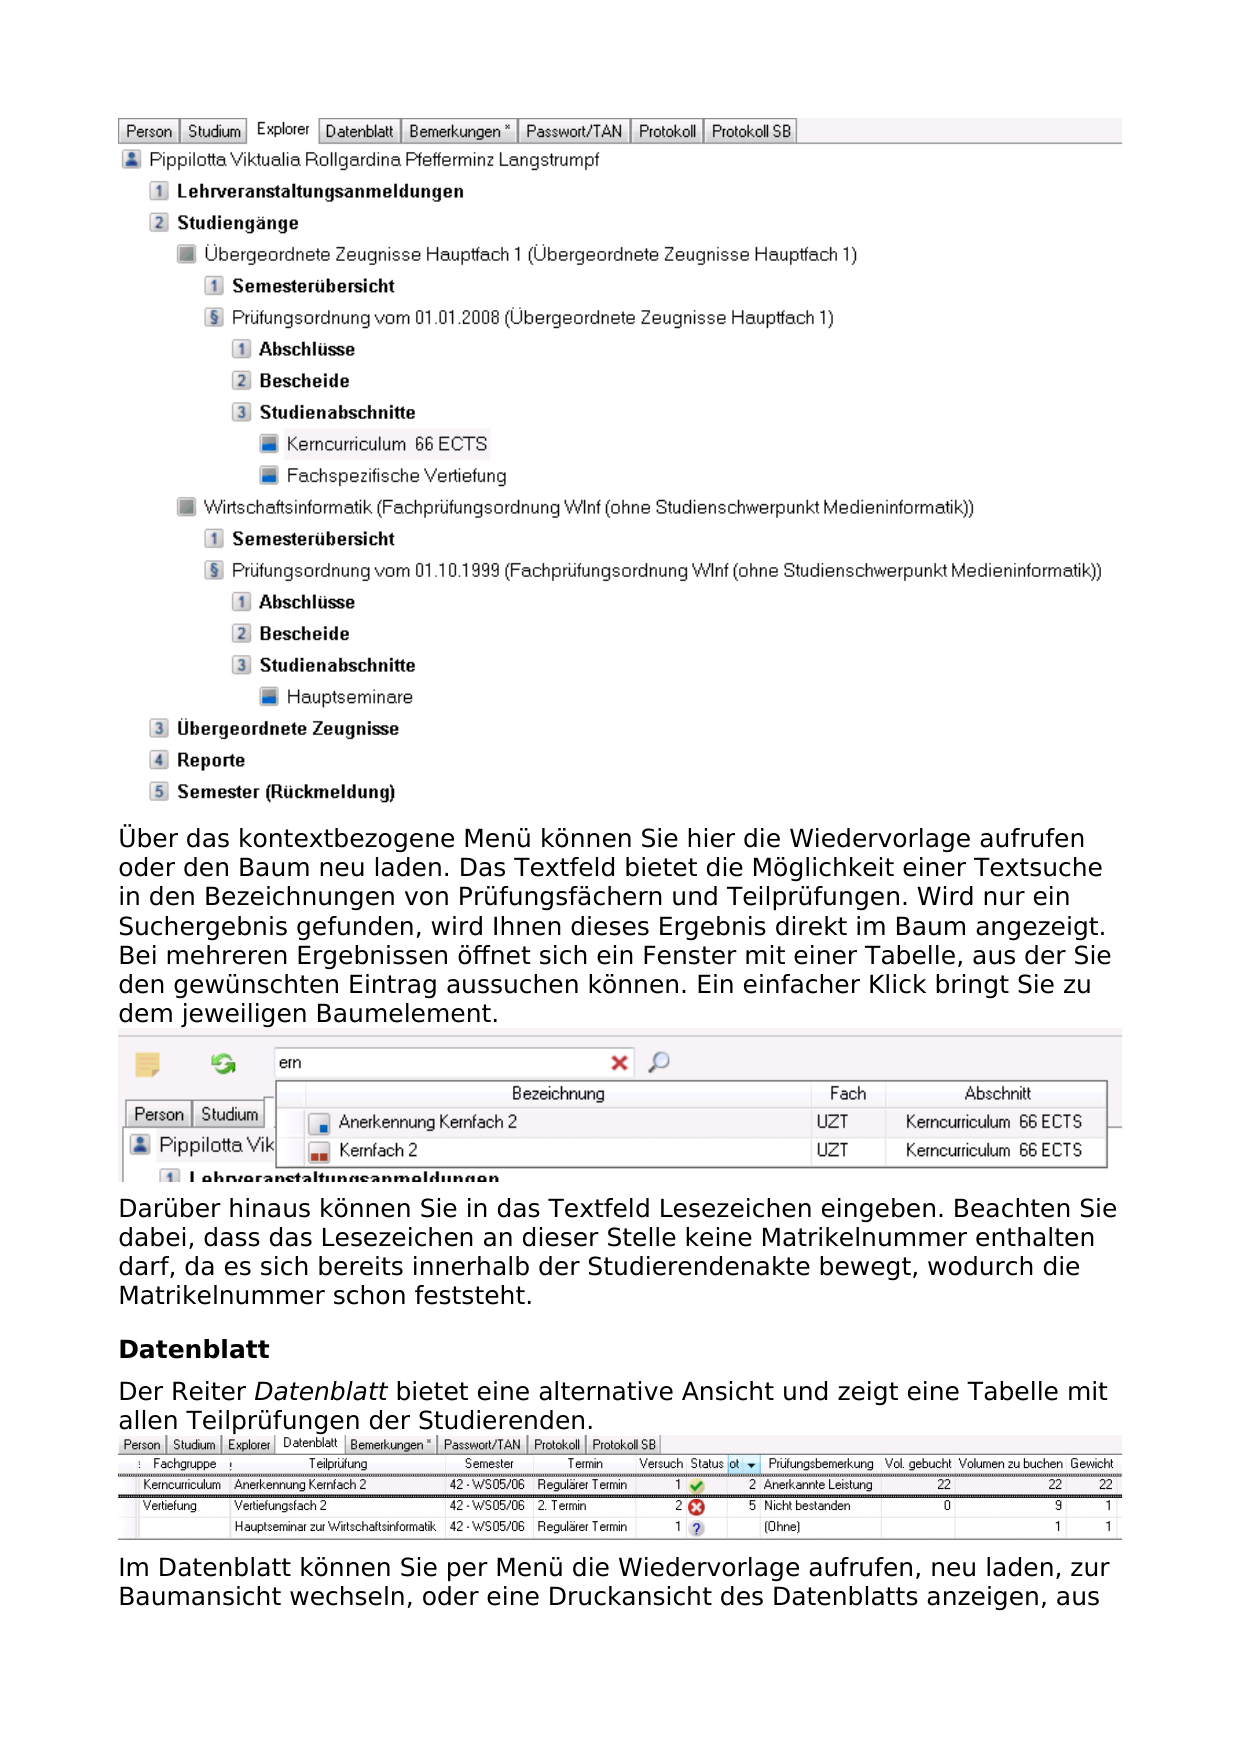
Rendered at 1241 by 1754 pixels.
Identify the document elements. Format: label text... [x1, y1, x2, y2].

subtitle Datenblatt [118, 1335, 1122, 1364]
text Im Datenblatt können Sie per Menü die Wiedervorlage aufrufen, neu laden, zur Baumansicht wechseln, oder eine Druckansicht des Datenblatts anzeigen, aus [118, 1553, 1122, 1612]
picture [118, 1435, 1123, 1541]
text Der Reiter Datenblatt bietet eine alternative Ansicht und zeigt eine Tabelle mit allen Teilprüfungen der Studierenden. [118, 1377, 1122, 1435]
text Über das kontextbezogene Menü können Sie hier die Wiedervorlage aufrufen oder den Baum neu laden. Das Textfeld bietet die Möglichkeit einer Textsuche in den Bezeichnungen von Prüfungsfächern und Teilprüfungen. Wird nur ein Suchergebnis gefunden, wird Ihnen dieses Ergebnis direkt im Baum angezeigt. Bei mehreren Ergebnissen öffnet sich ein Fenster mit einer Tabelle, aus der Sie den gewünschten Eintrag aussuchen können. Ein einfacher Klick bringt Sie zu dem jeweiligen Baumelement. [118, 824, 1122, 1028]
text Darüber hinaus können Sie in das Textfeld Lesezeichen eingeben. Beachten Sie dabei, dass das Lesezeichen an dieser Stelle keine Matrikelnummer enthalten darf, da es sich bereits innerhalb der Studierendenakte bewegt, wodurch die Matrikelnummer schon feststeht. [118, 1194, 1122, 1310]
picture [118, 1028, 1123, 1182]
picture [118, 118, 1123, 812]
